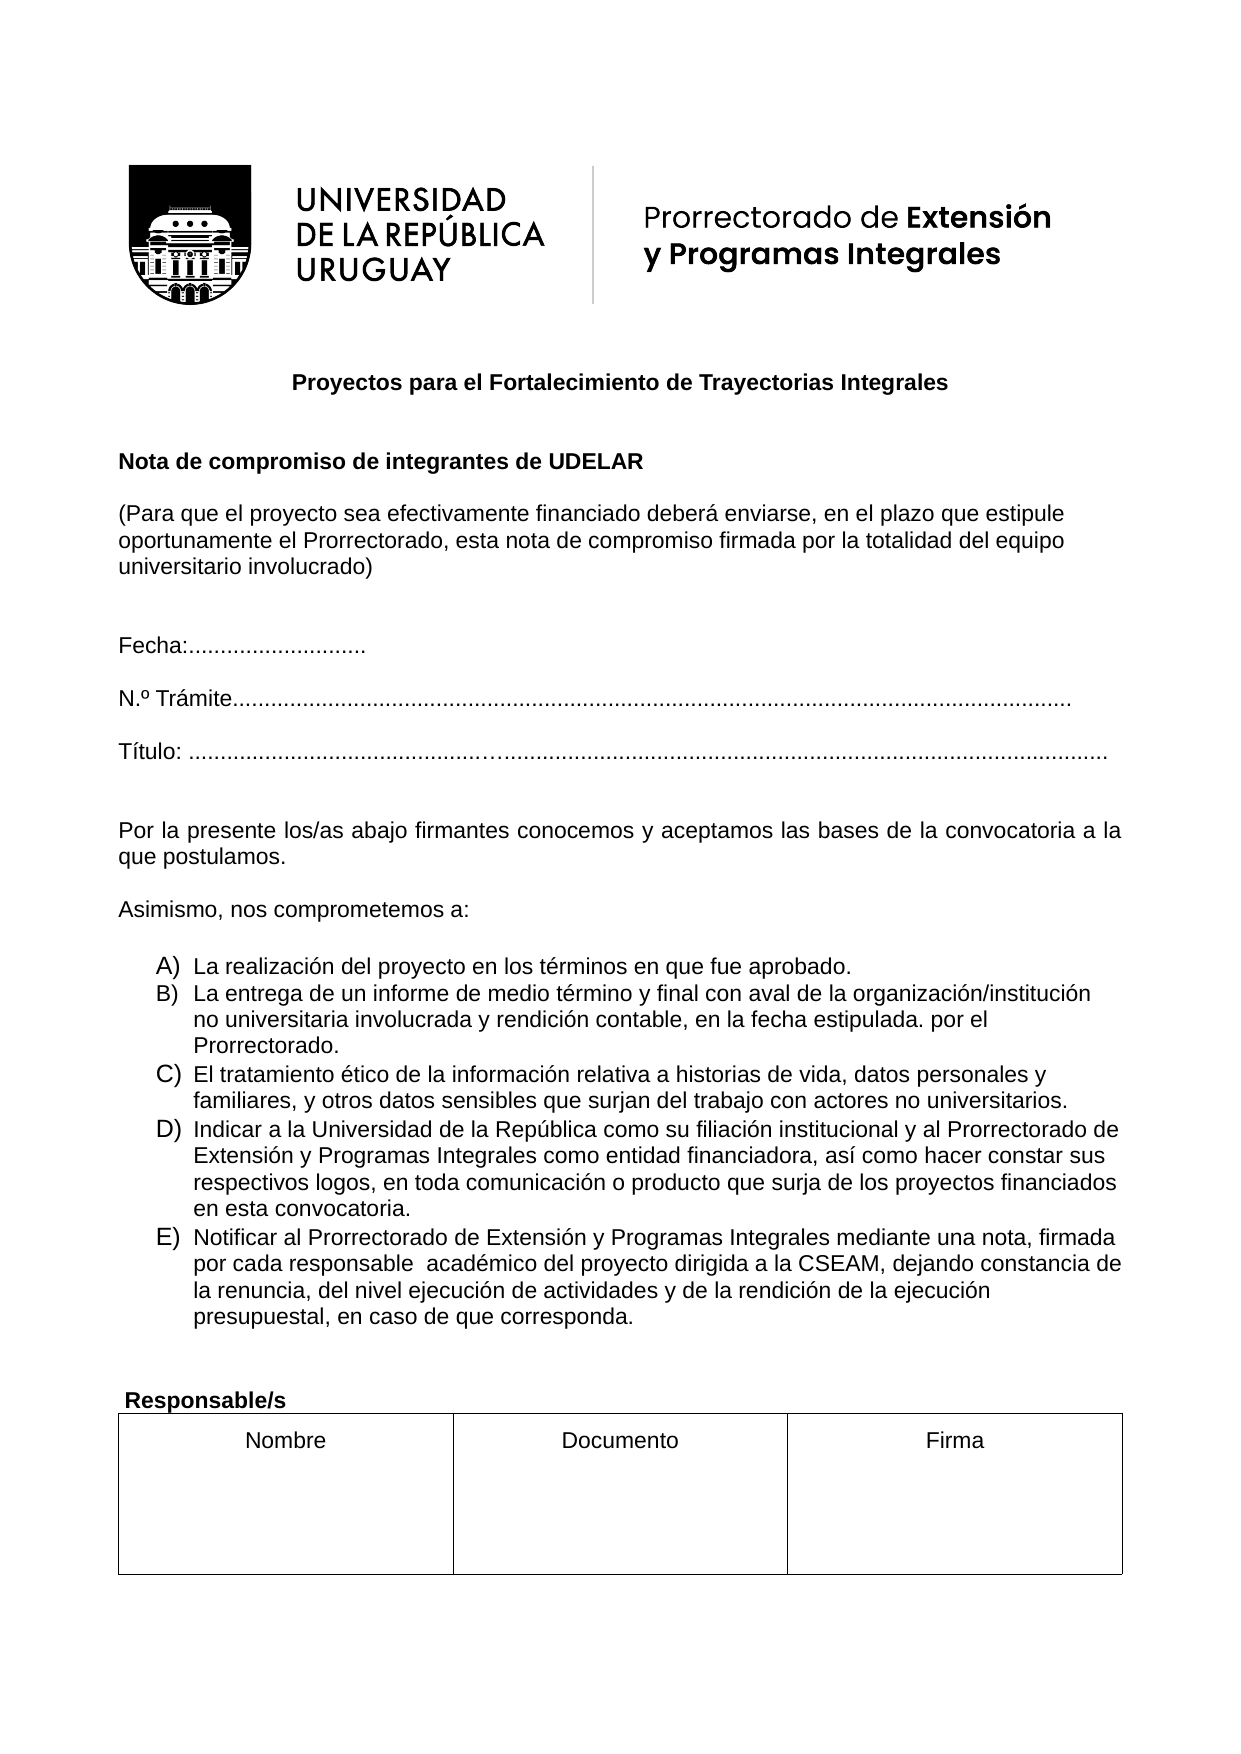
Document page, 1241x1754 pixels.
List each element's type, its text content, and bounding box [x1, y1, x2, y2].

list La entrega de un informe de medio término y final con aval de la organización/institución no universitaria involucrada y rendición contable, en la fecha estipulada. por el Prorrectorado. [156, 979, 1122, 1059]
picture [97, 128, 1089, 340]
table_header Nombre [119, 1414, 453, 1467]
text Asimismo, nos comprometemos a: [118, 896, 1122, 922]
text (Para que el proyecto sea efectivamente financiado deberá enviarse, en el plazo que estipule oportunamente el Prorrectorado, esta nota de compromiso firmada por la totalidad del equipo universitario involucrado) [118, 500, 1122, 579]
list Notificar al Prorrectorado de Extensión y Programas Integrales mediante una nota, firmada por cada responsable académico del proyecto dirigida a la CSEAM, dejando constancia de la renuncia, del nivel ejecución de actividades y de la rendición de la ejecución presupuestal, en caso de que corresponda. [156, 1222, 1122, 1329]
text Por la presente los/as abajo firmantes conocemos y aceptamos las bases de la convocatoria a la que postulamos. [118, 817, 1122, 869]
list El tratamiento ético de la información relativa a historias de vida, datos personales y familiares, y otros datos sensibles que surjan del trabajo con actores no universitarios. [156, 1059, 1122, 1114]
table_cell [454, 1520, 787, 1573]
table_header Firma [788, 1414, 1122, 1467]
table_cell [788, 1467, 1122, 1520]
text Nota de compromiso de integrantes de UDELAR [118, 448, 1122, 474]
text Responsable/s [118, 1387, 1122, 1413]
text Fecha:............................ [118, 632, 1122, 658]
table_cell [119, 1467, 453, 1520]
list La realización del proyecto en los términos en que fue aprobado. [156, 951, 1122, 979]
table_cell [119, 1520, 453, 1573]
text N.º Trámite.................................................................................................................................... [118, 685, 1122, 711]
table_cell [454, 1467, 787, 1520]
list Indicar a la Universidad de la República como su filiación institucional y al Prorrectorado de Extensión y Programas Integrales como entidad financiadora, así como hacer constar sus respectivos logos, en toda comunicación o producto que surja de los proyectos financiados en esta convocatoria. [156, 1114, 1122, 1222]
text Título: ..............................................…............................................................................................... [118, 738, 1122, 764]
text Proyectos para el Fortalecimiento de Trayectorias Integrales [118, 369, 1122, 395]
table_cell [788, 1520, 1122, 1573]
table_header Documento [454, 1414, 787, 1467]
